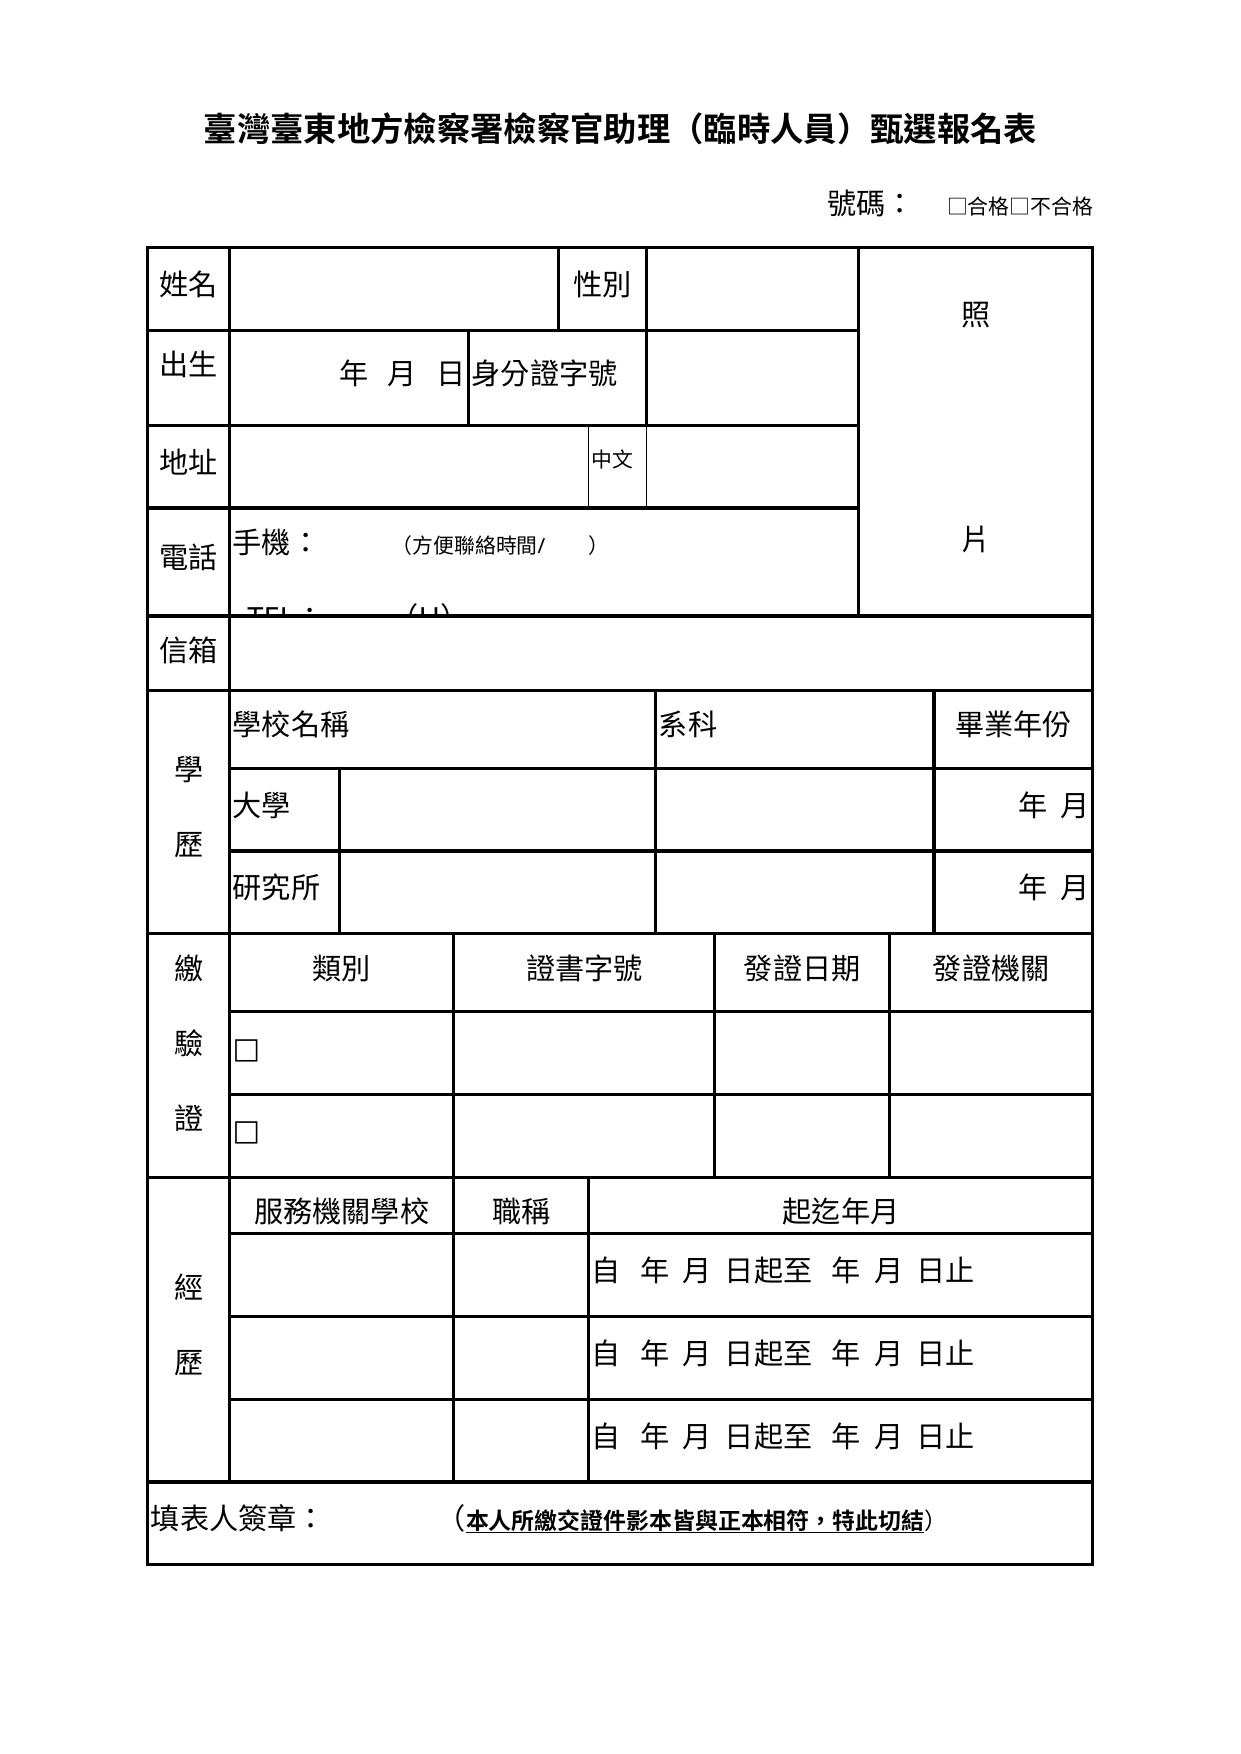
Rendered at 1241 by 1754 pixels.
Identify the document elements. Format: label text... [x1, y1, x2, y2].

table_cell [455, 1013, 713, 1093]
table_cell [231, 427, 588, 506]
table_cell [341, 853, 654, 932]
table_cell 繳 驗 證 件 [149, 935, 228, 1176]
table_cell [647, 427, 857, 506]
table_cell 系科 [657, 692, 932, 767]
table_cell 學校名稱 [231, 692, 654, 767]
table_cell [231, 618, 1091, 688]
table_cell 手機： （方便聯絡時間/ ） TEL： （H） [231, 510, 857, 614]
table_cell 發證機關 [891, 935, 1091, 1010]
table_cell 發證日期 [716, 935, 888, 1010]
table_cell [716, 1013, 888, 1093]
table_cell □ [231, 1096, 452, 1176]
table_cell [648, 332, 857, 424]
table_cell [716, 1096, 888, 1176]
table_cell 自 年 月 日起至 年 月 日止 [590, 1318, 1091, 1398]
table_cell 電話 [149, 510, 228, 614]
text 臺灣臺東地方檢察署檢察官助理（臨時人員）甄選報名表 [148, 96, 1092, 158]
table_cell 研究所 [231, 853, 338, 932]
text 號碼： □合格□不合格 [148, 171, 1093, 233]
table_cell 地址 [149, 427, 228, 506]
table_header [648, 249, 857, 328]
table_cell [231, 1401, 452, 1480]
table_header 姓名 [149, 249, 228, 328]
table_cell 填表人簽章： （本人所繳交證件影本皆與正本相符，特此切結） [149, 1484, 1091, 1563]
table_cell [455, 1401, 587, 1480]
table_cell □ [231, 1013, 452, 1093]
table_cell 年 月 [936, 853, 1091, 932]
table_cell 證書字號 [455, 935, 713, 1010]
table_cell [891, 1096, 1091, 1176]
table_cell [891, 1013, 1091, 1093]
table_cell [231, 1318, 452, 1398]
table_header 性別 [560, 249, 645, 328]
table_cell [455, 1096, 713, 1176]
table_cell 類別 [231, 935, 452, 1010]
table_cell [455, 1318, 587, 1398]
table_cell 年 月 日 [231, 332, 467, 424]
table_cell 學 歷 [149, 692, 228, 932]
table_cell 中文輸入法 [589, 427, 646, 506]
table_cell 出生 日期 [149, 332, 228, 424]
table_cell 年 月 [936, 770, 1091, 849]
table_header [231, 249, 557, 328]
table_header 照 片 [860, 249, 1091, 614]
table_cell [657, 770, 932, 849]
table_cell 職稱 [455, 1179, 587, 1232]
table_cell 畢業年份 [936, 692, 1091, 767]
table_cell [341, 770, 654, 849]
table_cell 信箱 [149, 618, 228, 688]
table_cell 服務機關學校 [231, 1179, 452, 1232]
table_cell 自 年 月 日起至 年 月 日止 [590, 1235, 1091, 1315]
table_cell 身分證字號 [470, 332, 645, 424]
table_cell 經 歷 [149, 1179, 228, 1480]
table_cell 自 年 月 日起至 年 月 日止 [590, 1401, 1091, 1480]
table_cell [455, 1235, 587, 1315]
table_cell 起迄年月 [590, 1179, 1091, 1232]
table_cell [657, 853, 932, 932]
table_cell [231, 1235, 452, 1315]
table_cell 大學 [231, 770, 338, 849]
